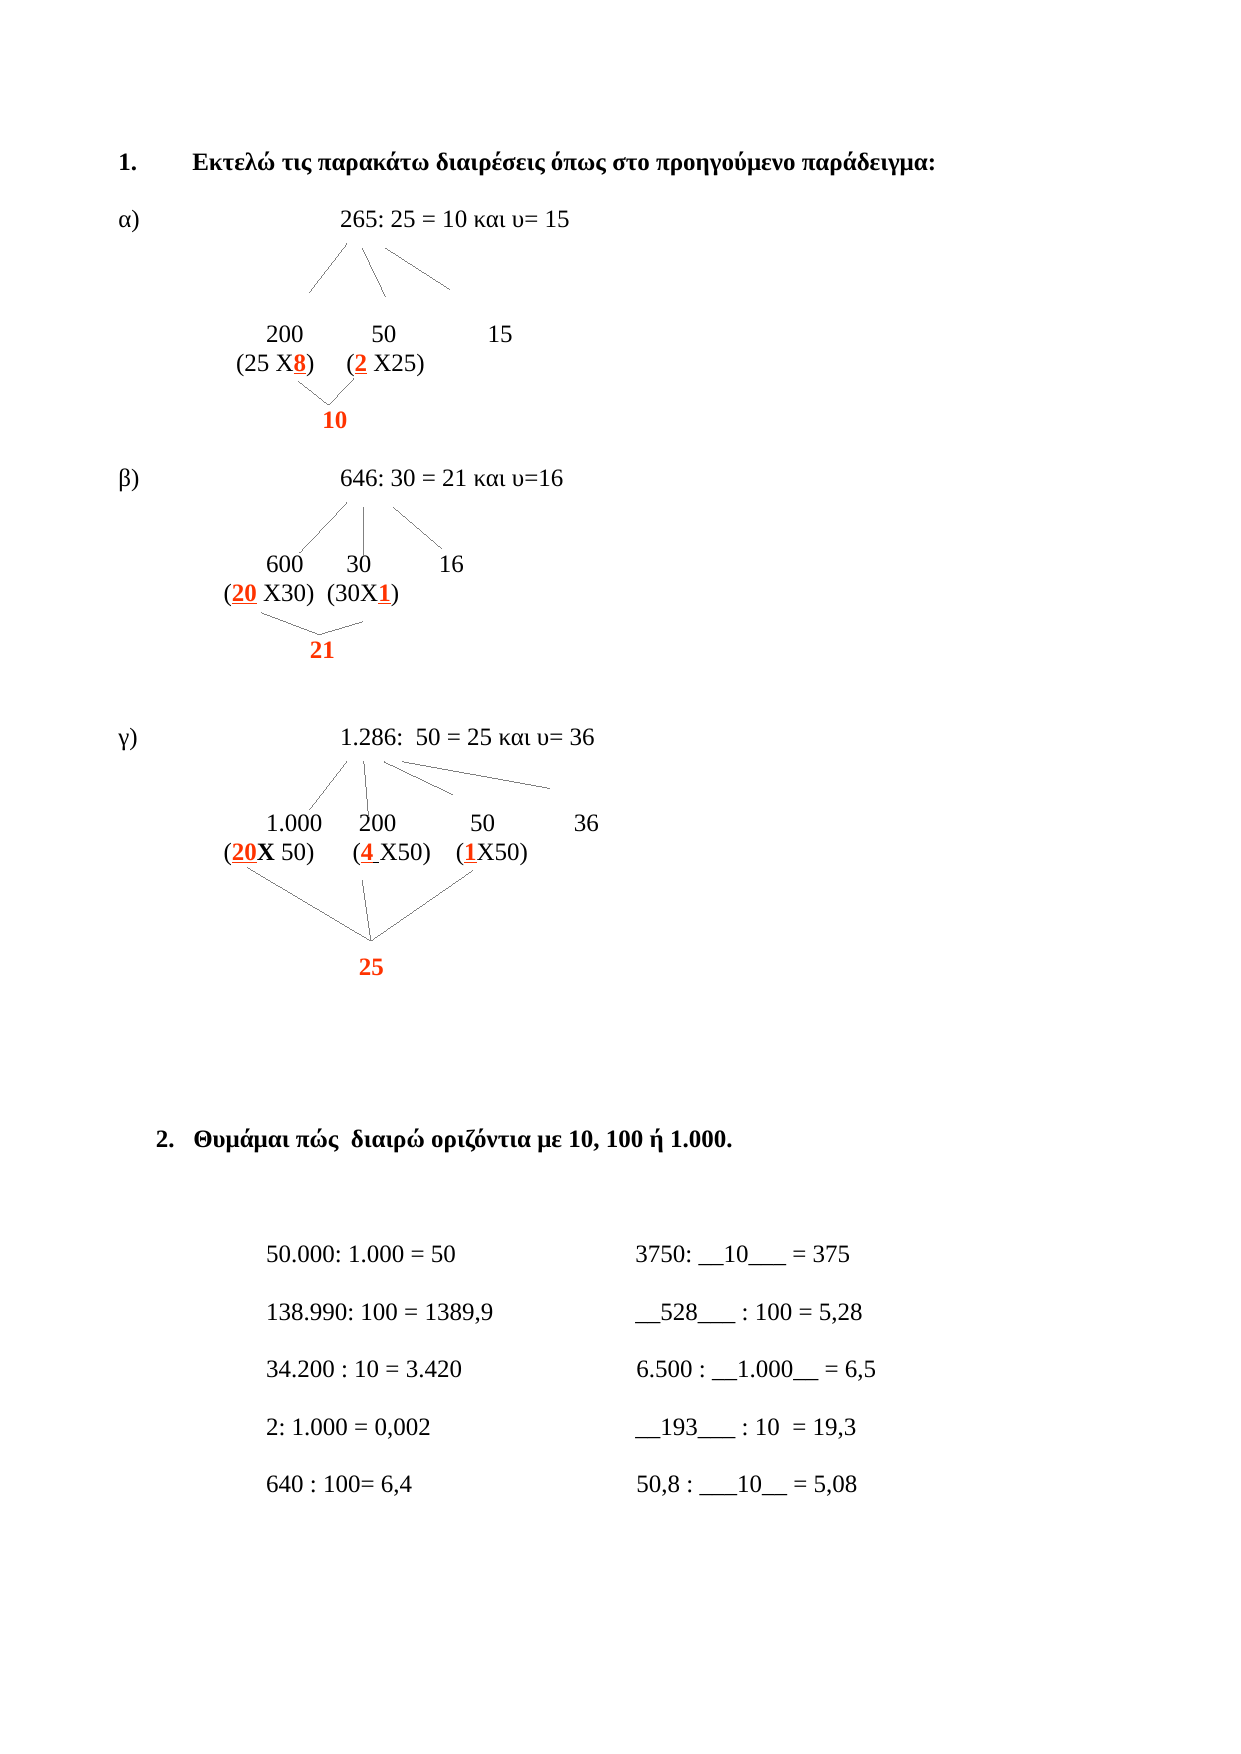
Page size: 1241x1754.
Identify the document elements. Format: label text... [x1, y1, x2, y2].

text 25 [118, 952, 1122, 981]
text 1. Εκτελώ τις παρακάτω διαιρέσεις όπως στο προηγούμενο παράδειγμα: [118, 147, 1122, 176]
text 21 [118, 636, 1122, 664]
text 1.000 200 50 36 [118, 808, 1122, 837]
text 138.990: 100 = 1389,9 __528___ : 100 = 5,28 [118, 1297, 1122, 1326]
text 200 50 15 [118, 319, 1122, 348]
text 600 30 16 [118, 549, 1122, 578]
text (20 Χ30) (30Χ1) [118, 578, 1122, 607]
text (20Χ 50) (4 Χ50) (1Χ50) [118, 837, 1122, 866]
text (25 Χ8) (2 Χ25) [118, 348, 1122, 377]
text 2: 1.000 = 0,002 __193___ : 10 = 19,3 [118, 1412, 1122, 1441]
text 50.000: 1.000 = 50 3750: __10___ = 375 [118, 1239, 1122, 1268]
text 640 : 100= 6,4 50,8 : ___10__ = 5,08 [118, 1469, 1122, 1498]
text β) 646: 30 = 21 και υ=16 [118, 463, 1122, 492]
list Θυμάμαι πώς διαιρώ οριζόντια με 10, 100 ή 1.000. [156, 1124, 1122, 1153]
text γ) 1.286: 50 = 25 και υ= 36 [118, 722, 1122, 751]
text 34.200 : 10 = 3.420 6.500 : __1.000__ = 6,5 [118, 1354, 1122, 1383]
text α) 265: 25 = 10 και υ= 15 [118, 204, 1122, 233]
text 10 [118, 406, 1122, 434]
